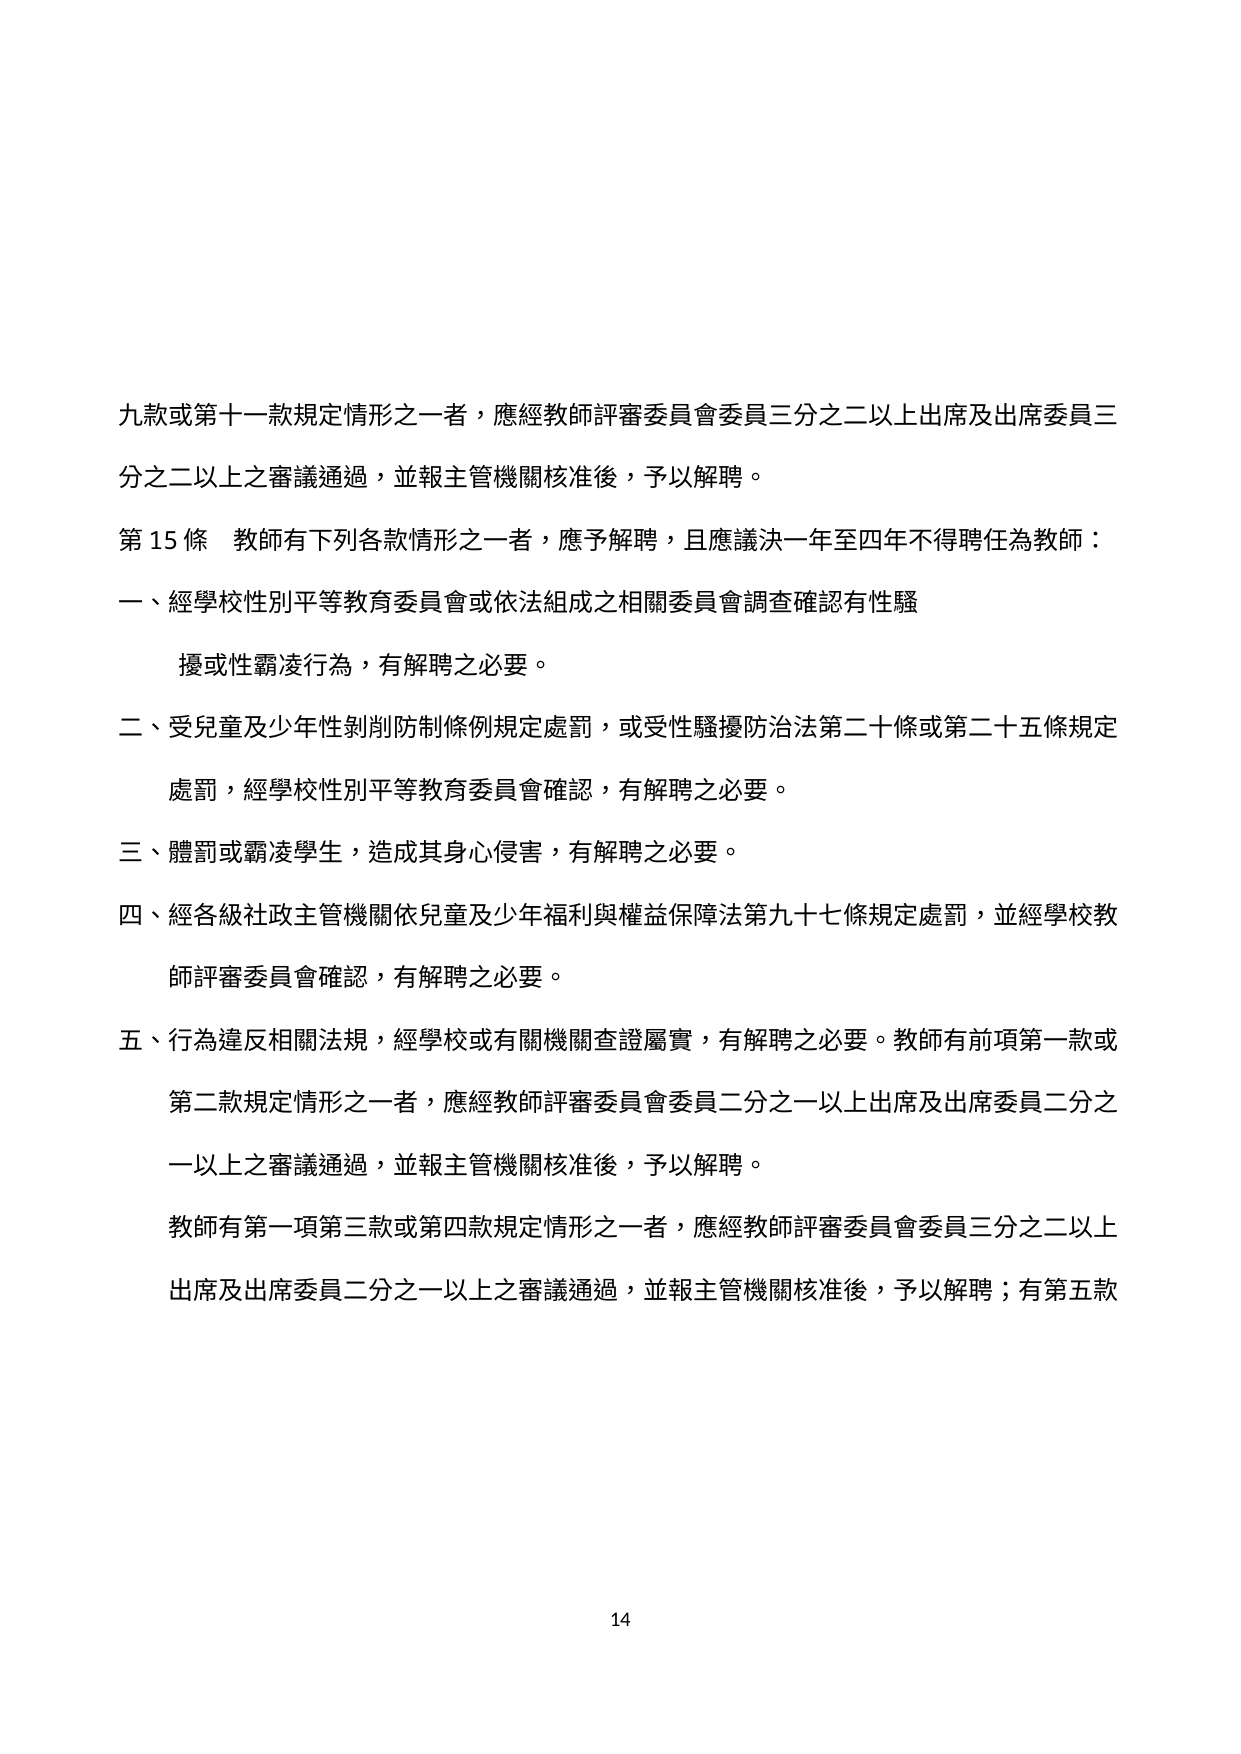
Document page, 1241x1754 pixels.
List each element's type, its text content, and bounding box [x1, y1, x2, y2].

text 教師有第一項第三款或第四款規定情形之一者，應經教師評審委員會委員三分之二以上出席及出席委員二分之一以上之審議通過，並報主管機關核准後，予以解聘；有第五款 [168, 1184, 1122, 1309]
text 擾或性霸凌行為，有解聘之必要。 [118, 622, 1122, 684]
text 三、體罰或霸凌學生，造成其身心侵害，有解聘之必要。 [118, 809, 1122, 872]
text 二、受兒童及少年性剝削防制條例規定處罰，或受性騷擾防治法第二十條或第二十五條規定處罰，經學校性別平等教育委員會確認，有解聘之必要。 [118, 684, 1122, 809]
text 第15條 教師有下列各款情形之一者，應予解聘，且應議決一年至四年不得聘任為教師： [118, 497, 1122, 559]
text 四、經各級社政主管機關依兒童及少年福利與權益保障法第九十七條規定處罰，並經學校教師評審委員會確認，有解聘之必要。 [118, 872, 1122, 997]
text 五、行為違反相關法規，經學校或有關機關查證屬實，有解聘之必要。教師有前項第一款或第二款規定情形之一者，應經教師評審委員會委員二分之一以上出席及出席委員二分之一以上之審議通過，並報主管機關核准後，予以解聘。 [118, 997, 1122, 1184]
text 一、經學校性別平等教育委員會或依法組成之相關委員會調查確認有性騷 [118, 559, 1122, 622]
text 九款或第十一款規定情形之一者，應經教師評審委員會委員三分之二以上出席及出席委員三分之二以上之審議通過，並報主管機關核准後，予以解聘。 [118, 372, 1122, 497]
